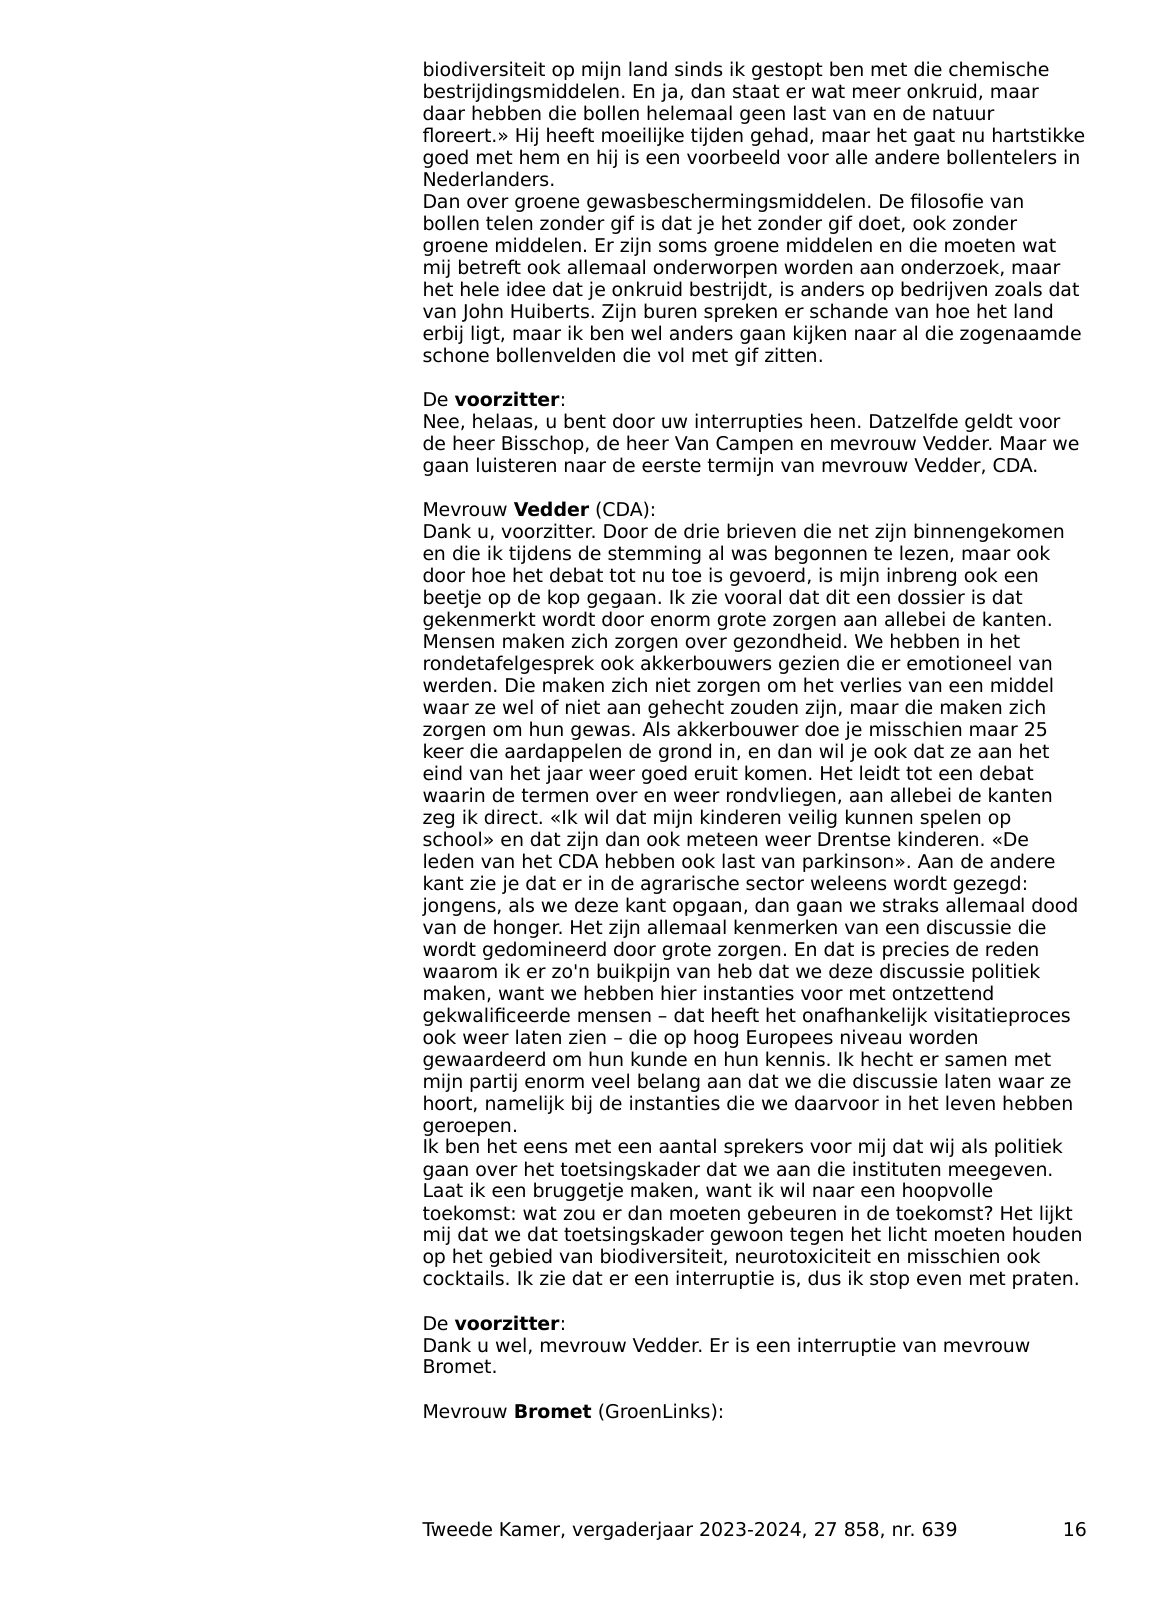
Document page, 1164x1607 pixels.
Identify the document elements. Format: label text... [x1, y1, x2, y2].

text Ik ben het eens met een aantal sprekers voor mij dat wij als politiek gaan over het toetsingskader dat we aan die instituten meegeven. Laat ik een bruggetje maken, want ik wil naar een hoopvolle toekomst: wat zou er dan moeten gebeuren in de toekomst? Het lijkt mij dat we dat toetsingskader gewoon tegen het licht moeten houden op het gebied van biodiversiteit, neurotoxiciteit en misschien ook cocktails. Ik zie dat er een interruptie is, dus ik stop even met praten. [422, 1136, 1087, 1290]
text Mevrouw Bromet (GroenLinks): [422, 1401, 1087, 1423]
text Dank u wel, mevrouw Vedder. Er is een interruptie van mevrouw Bromet. [422, 1334, 1087, 1378]
text biodiversiteit op mijn land sinds ik gestopt ben met die chemische bestrijdingsmiddelen. En ja, dan staat er wat meer onkruid, maar daar hebben die bollen helemaal geen last van en de natuur floreert.» Hij heeft moeilijke tijden gehad, maar het gaat nu hartstikke goed met hem en hij is een voorbeeld voor alle andere bollentelers in Nederlanders. [422, 59, 1087, 191]
text Dan over groene gewasbeschermingsmiddelen. De filosofie van bollen telen zonder gif is dat je het zonder gif doet, ook zonder groene middelen. Er zijn soms groene middelen en die moeten wat mij betreft ook allemaal onderworpen worden aan onderzoek, maar het hele idee dat je onkruid bestrijdt, is anders op bedrijven zoals dat van John Huiberts. Zijn buren spreken er schande van hoe het land erbij ligt, maar ik ben wel anders gaan kijken naar al die zogenaamde schone bollenvelden die vol met gif zitten. [422, 191, 1087, 367]
text Mevrouw Vedder (CDA): [422, 499, 1087, 521]
text Nee, helaas, u bent door uw interrupties heen. Datzelfde geldt voor de heer Bisschop, de heer Van Campen en mevrouw Vedder. Maar we gaan luisteren naar de eerste termijn van mevrouw Vedder, CDA. [422, 411, 1087, 477]
text Dank u, voorzitter. Door de drie brieven die net zijn binnengekomen en die ik tijdens de stemming al was begonnen te lezen, maar ook door hoe het debat tot nu toe is gevoerd, is mijn inbreng ook een beetje op de kop gegaan. Ik zie vooral dat dit een dossier is dat gekenmerkt wordt door enorm grote zorgen aan allebei de kanten. Mensen maken zich zorgen over gezondheid. We hebben in het rondetafelgesprek ook akkerbouwers gezien die er emotioneel van werden. Die maken zich niet zorgen om het verlies van een middel waar ze wel of niet aan gehecht zouden zijn, maar die maken zich zorgen om hun gewas. Als akkerbouwer doe je misschien maar 25 keer die aardappelen de grond in, en dan wil je ook dat ze aan het eind van het jaar weer goed eruit komen. Het leidt tot een debat waarin de termen over en weer rondvliegen, aan allebei de kanten zeg ik direct. «Ik wil dat mijn kinderen veilig kunnen spelen op school» en dat zijn dan ook meteen weer Drentse kinderen. «De leden van het CDA hebben ook last van parkinson». Aan de andere kant zie je dat er in de agrarische sector weleens wordt gezegd: jongens, als we deze kant opgaan, dan gaan we straks allemaal dood van de honger. Het zijn allemaal kenmerken van een discussie die wordt gedomineerd door grote zorgen. En dat is precies de reden waarom ik er zo'n buikpijn van heb dat we deze discussie politiek maken, want we hebben hier instanties voor met ontzettend gekwalificeerde mensen – dat heeft het onafhankelijk visitatieproces ook weer laten zien – die op hoog Europees niveau worden gewaardeerd om hun kunde en hun kennis. Ik hecht er samen met mijn partij enorm veel belang aan dat we die discussie laten waar ze hoort, namelijk bij de instanties die we daarvoor in het leven hebben geroepen. [422, 521, 1087, 1136]
text De voorzitter: [422, 389, 1087, 411]
text De voorzitter: [422, 1312, 1087, 1334]
